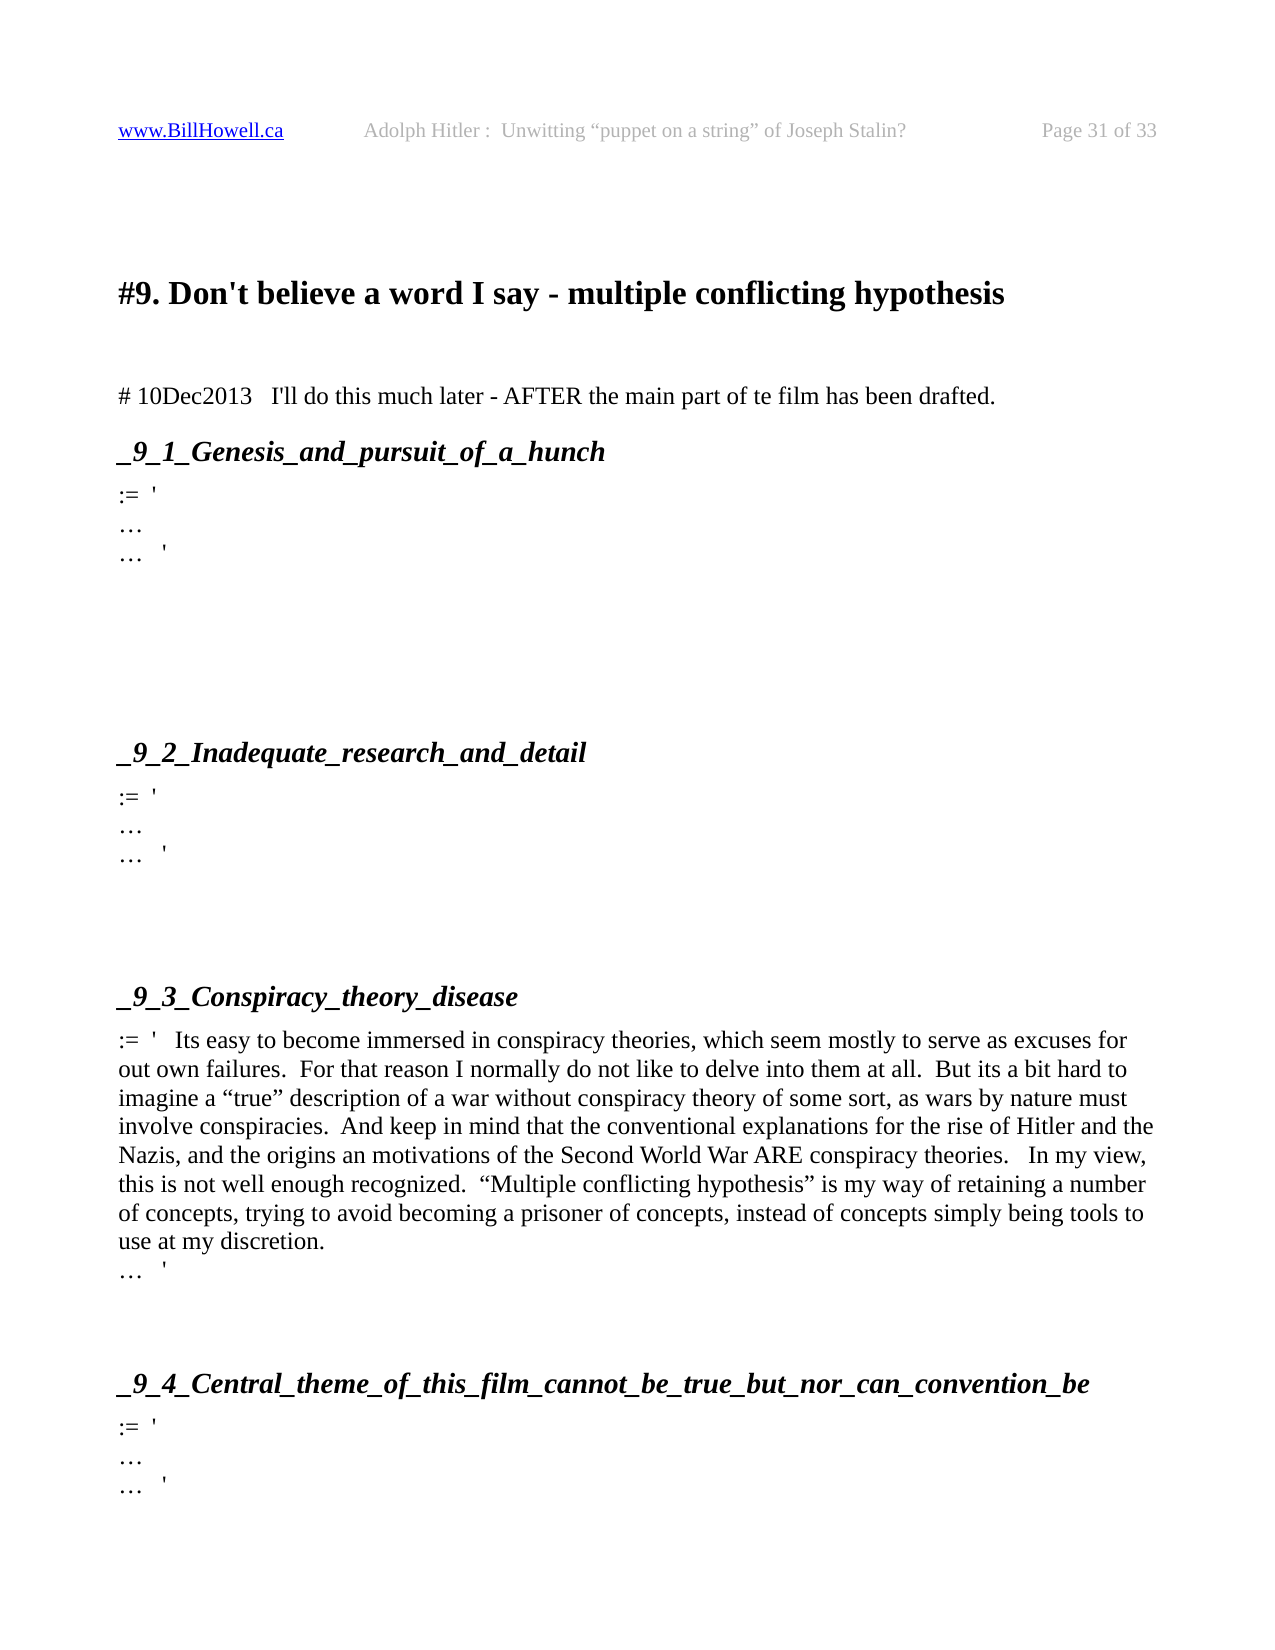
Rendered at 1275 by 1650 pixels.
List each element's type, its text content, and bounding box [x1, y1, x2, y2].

text … ' [118, 538, 1157, 567]
text … [118, 810, 1157, 839]
text # 10Dec2013 I'll do this much later - AFTER the main part of te film has been drafted. [118, 381, 1157, 409]
text … ' [118, 1255, 1157, 1284]
text := ' Its easy to become immersed in conspiracy theories, which seem mostly to serve as excuses for out own failures. For that reason I normally do not like to delve into them at all. But its a bit hard to imagine a “true” description of a war without conspiracy theory of some sort, as wars by nature must involve conspiracies. And keep in mind that the conventional explanations for the rise of Hitler and the Nazis, and the origins an motivations of the Second World War ARE conspiracy theories. In my view, this is not well enough recognized. “Multiple conflicting hypothesis” is my way of retaining a number of concepts, trying to avoid becoming a prisoner of concepts, instead of concepts simply being tools to use at my discretion. [118, 1025, 1157, 1255]
text := ' [118, 782, 1157, 810]
subtitle _9_1_Genesis_and_pursuit_of_a_hunch [118, 434, 1157, 468]
subtitle _9_3_Conspiracy_theory_disease [118, 979, 1157, 1013]
subtitle _9_4_Central_theme_of_this_film_cannot_be_true_but_nor_can_convention_be [118, 1366, 1157, 1400]
text … [118, 509, 1157, 538]
text … ' [118, 1470, 1157, 1499]
subtitle #9. Don't believe a word I say - multiple conflicting hypothesis [118, 273, 1157, 311]
text := ' [118, 481, 1157, 509]
subtitle _9_2_Inadequate_research_and_detail [118, 736, 1157, 769]
text … [118, 1441, 1157, 1470]
text … ' [118, 839, 1157, 868]
text := ' [118, 1412, 1157, 1441]
